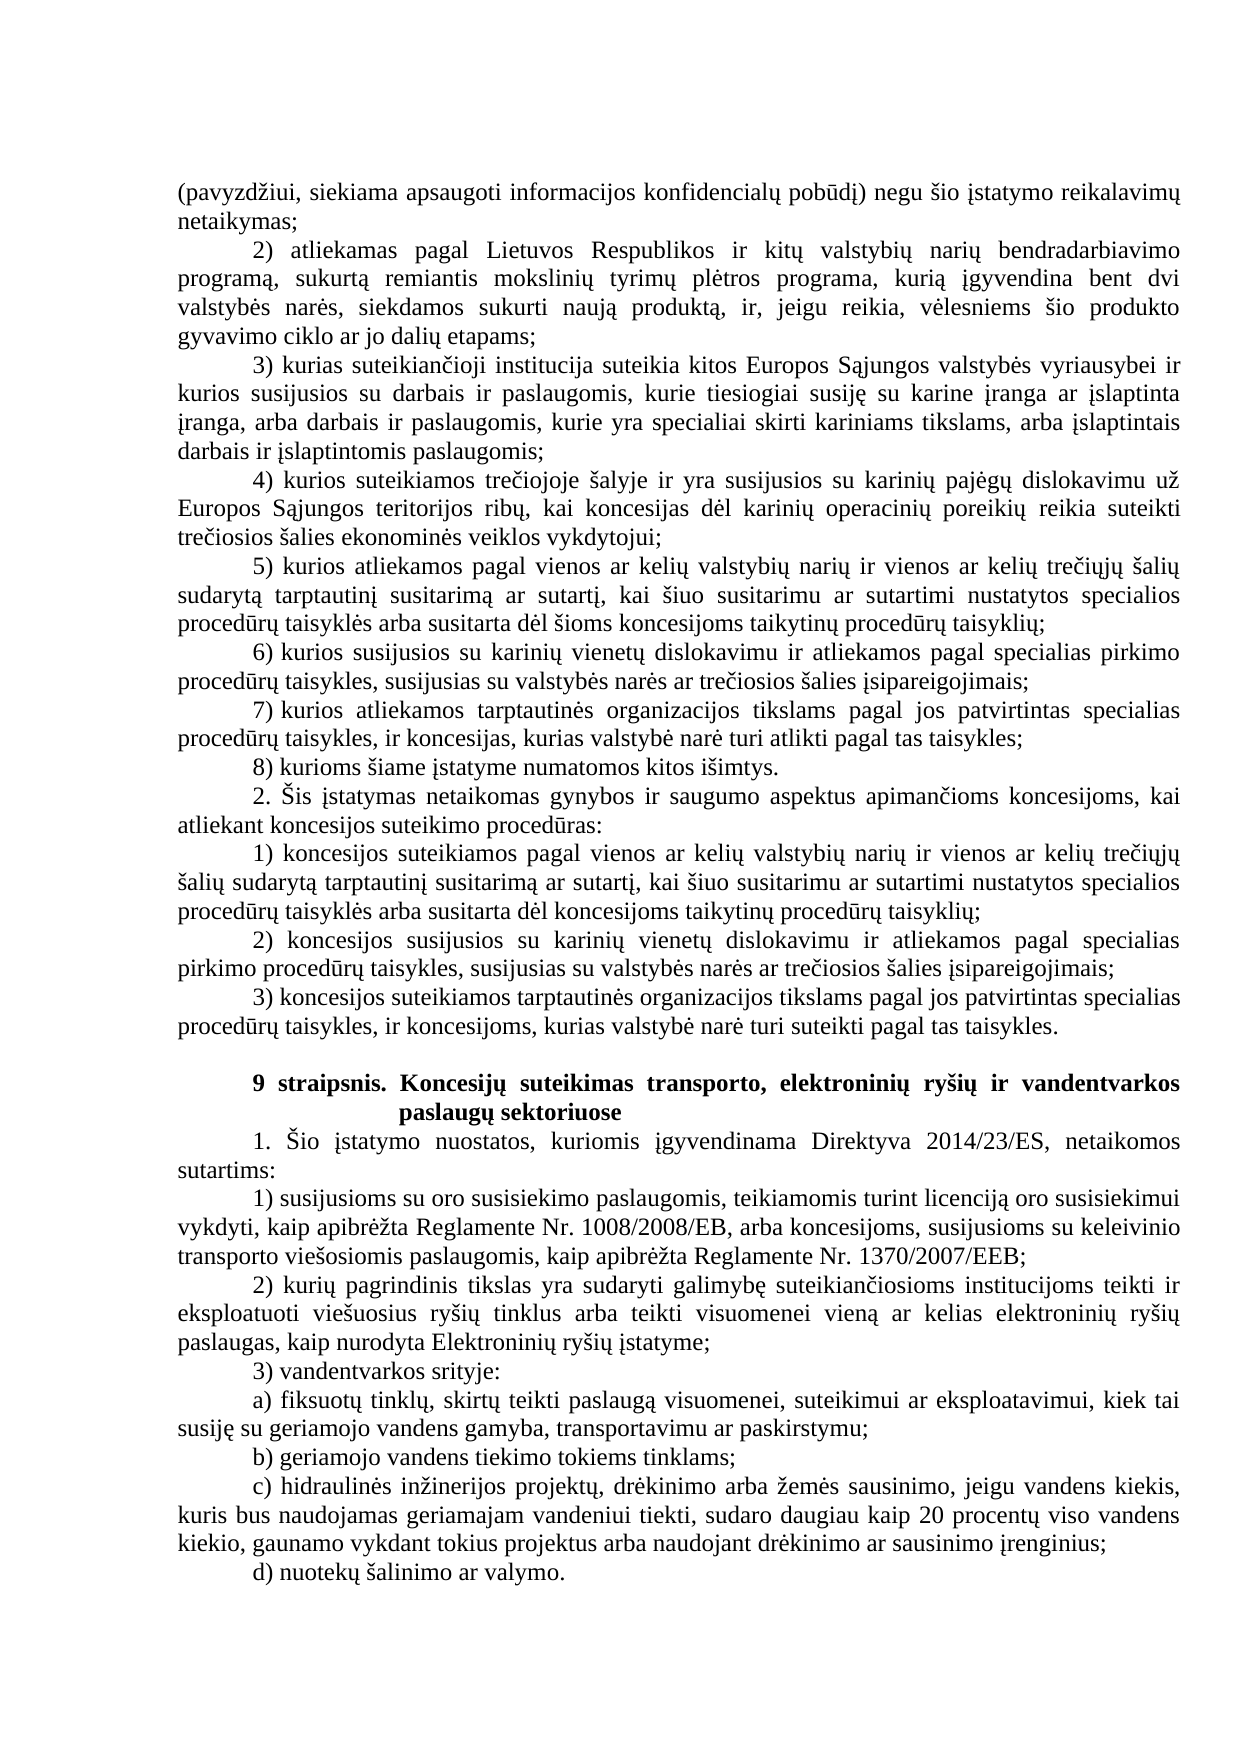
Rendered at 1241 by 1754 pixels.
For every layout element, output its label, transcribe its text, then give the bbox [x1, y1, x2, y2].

text 6) kurios susijusios su karinių vienetų dislokavimu ir atliekamos pagal specialias pirkimo procedūrų taisykles, susijusias su valstybės narės ar trečiosios šalies įsipareigojimais; [177, 637, 1181, 695]
text 1) koncesijos suteikiamos pagal vienos ar kelių valstybių narių ir vienos ar kelių trečiųjų šalių sudarytą tarptautinį susitarimą ar sutartį, kai šiuo susitarimu ar sutartimi nustatytos specialios procedūrų taisyklės arba susitarta dėl koncesijoms taikytinų procedūrų taisyklių; [177, 838, 1181, 925]
text 2. Šis įstatymas netaikomas gynybos ir saugumo aspektus apimančioms koncesijoms, kai atliekant koncesijos suteikimo procedūras: [177, 781, 1181, 838]
text 4) kurios suteikiamos trečiojoje šalyje ir yra susijusios su karinių pajėgų dislokavimu už Europos Sąjungos teritorijos ribų, kai koncesijas dėl karinių operacinių poreikių reikia suteikti trečiosios šalies ekonominės veiklos vykdytojui; [177, 465, 1181, 551]
text 2) kurių pagrindinis tikslas yra sudaryti galimybę suteikiančiosioms institucijoms teikti ir eksploatuoti viešuosius ryšių tinklus arba teikti visuomenei vieną ar kelias elektroninių ryšių paslaugas, kaip nurodyta Elektroninių ryšių įstatyme; [177, 1270, 1181, 1356]
text 3) koncesijos suteikiamos tarptautinės organizacijos tikslams pagal jos patvirtintas specialias procedūrų taisykles, ir koncesijoms, kurias valstybė narė turi suteikti pagal tas taisykles. [177, 982, 1181, 1040]
text a) fiksuotų tinklų, skirtų teikti paslaugą visuomenei, suteikimui ar eksploatavimui, kiek tai susiję su geriamojo vandens gamyba, transportavimu ar paskirstymu; [177, 1385, 1181, 1442]
text 2) koncesijos susijusios su karinių vienetų dislokavimu ir atliekamos pagal specialias pirkimo procedūrų taisykles, susijusias su valstybės narės ar trečiosios šalies įsipareigojimais; [177, 925, 1181, 982]
text 1. Šio įstatymo nuostatos, kuriomis įgyvendinama Direktyva 2014/23/ES, netaikomos sutartims: [177, 1126, 1181, 1183]
text 7) kurios atliekamos tarptautinės organizacijos tikslams pagal jos patvirtintas specialias procedūrų taisykles, ir koncesijas, kurias valstybė narė turi atlikti pagal tas taisykles; [177, 695, 1181, 752]
text (pavyzdžiui, siekiama apsaugoti informacijos konfidencialų pobūdį) negu šio įstatymo reikalavimų netaikymas; [177, 177, 1181, 235]
text 1) susijusioms su oro susisiekimo paslaugomis, teikiamomis turint licenciją oro susisiekimui vykdyti, kaip apibrėžta Reglamente Nr. 1008/2008/EB, arba koncesijoms, susijusioms su keleivinio transporto viešosiomis paslaugomis, kaip apibrėžta Reglamente Nr. 1370/2007/EEB; [177, 1183, 1181, 1270]
text d) nuotekų šalinimo ar valymo. [177, 1557, 1181, 1586]
text 2) atliekamas pagal Lietuvos Respublikos ir kitų valstybių narių bendradarbiavimo programą, sukurtą remiantis mokslinių tyrimų plėtros programa, kurią įgyvendina bent dvi valstybės narės, siekdamos sukurti naują produktą, ir, jeigu reikia, vėlesniems šio produkto gyvavimo ciklo ar jo dalių etapams; [177, 235, 1181, 350]
text 3) vandentvarkos srityje: [177, 1356, 1181, 1385]
text b) geriamojo vandens tiekimo tokiems tinklams; [177, 1442, 1181, 1471]
text 8) kurioms šiame įstatyme numatomos kitos išimtys. [177, 752, 1181, 781]
text c) hidraulinės inžinerijos projektų, drėkinimo arba žemės sausinimo, jeigu vandens kiekis, kuris bus naudojamas geriamajam vandeniui tiekti, sudaro daugiau kaip 20 procentų viso vandens kiekio, gaunamo vykdant tokius projektus arba naudojant drėkinimo ar sausinimo įrenginius; [177, 1471, 1181, 1557]
text 3) kurias suteikiančioji institucija suteikia kitos Europos Sąjungos valstybės vyriausybei ir kurios susijusios su darbais ir paslaugomis, kurie tiesiogiai susiję su karine įranga ar įslaptinta įranga, arba darbais ir paslaugomis, kurie yra specialiai skirti kariniams tikslams, arba įslaptintais darbais ir įslaptintomis paslaugomis; [177, 350, 1181, 465]
text 5) kurios atliekamos pagal vienos ar kelių valstybių narių ir vienos ar kelių trečiųjų šalių sudarytą tarptautinį susitarimą ar sutartį, kai šiuo susitarimu ar sutartimi nustatytos specialios procedūrų taisyklės arba susitarta dėl šioms koncesijoms taikytinų procedūrų taisyklių; [177, 551, 1181, 637]
text 9 straipsnis. Koncesijų suteikimas transporto, elektroninių ryšių ir vandentvarkos paslaugų sektoriuose [252, 1068, 1181, 1126]
